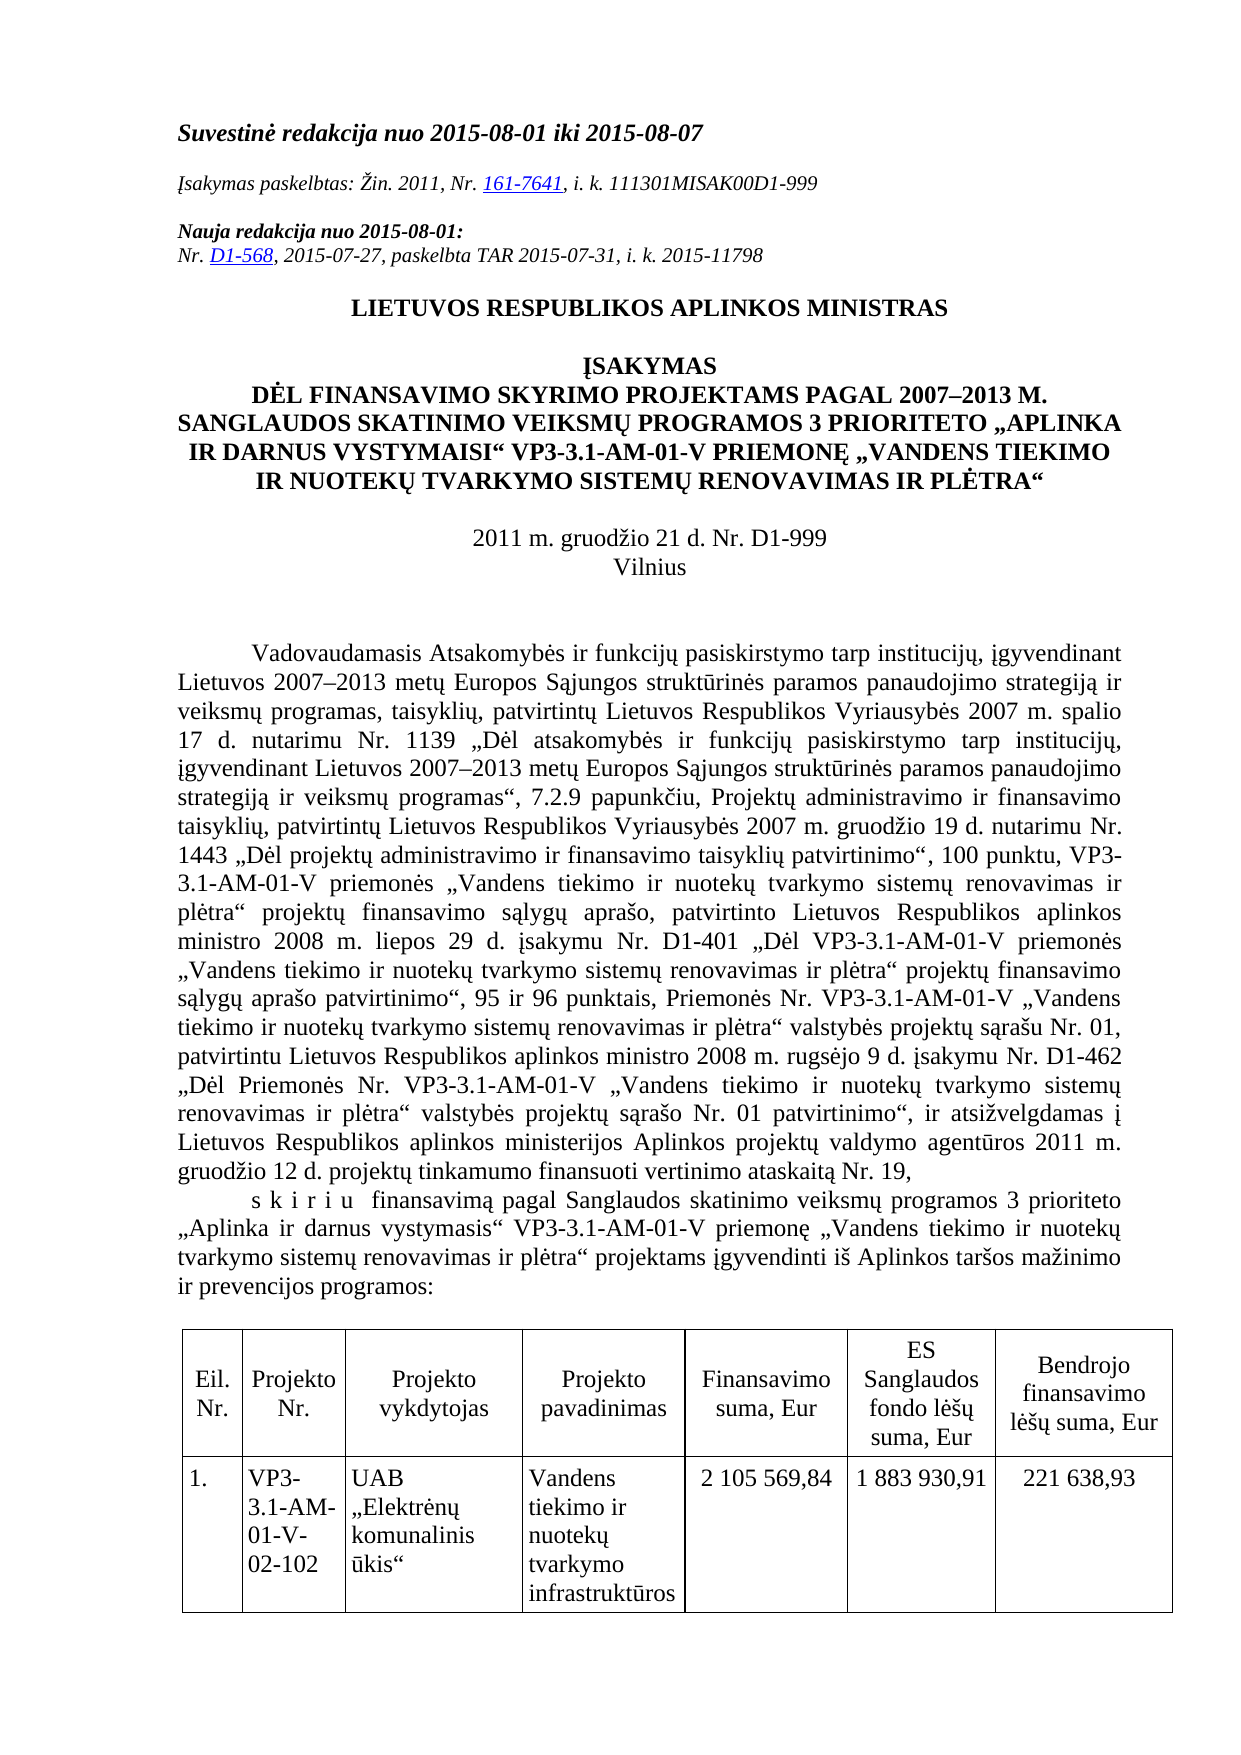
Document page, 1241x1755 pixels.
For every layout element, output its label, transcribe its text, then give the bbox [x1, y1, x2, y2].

text Nr. D1-568, 2015-07-27, paskelbta TAR 2015-07-31, i. k. 2015-11798 [177, 243, 1122, 267]
text Nauja redakcija nuo 2015-08-01: [177, 219, 1122, 243]
table_cell 2 105 569,84 [686, 1457, 847, 1612]
table_cell 221 638,93 [996, 1457, 1172, 1612]
text LIETUVOS RESPUBLIKOS APLINKOS MINISTRAS [177, 293, 1122, 322]
table_header Eil.Nr. [183, 1330, 242, 1456]
table_header ES Sanglaudos fondo lėšų suma, Eur [848, 1330, 995, 1456]
text ĮSAKYMAS [177, 351, 1122, 380]
text Vadovaudamasis Atsakomybės ir funkcijų pasiskirstymo tarp institucijų, įgyvendinant Lietuvos 2007–2013 metų Europos Sąjungos struktūrinės paramos panaudojimo strategiją ir veiksmų programas, taisyklių, patvirtintų Lietuvos Respublikos Vyriausybės 2007 m. spalio 17 d. nutarimu Nr. 1139 „Dėl atsakomybės ir funkcijų pasiskirstymo tarp institucijų, įgyvendinant Lietuvos 2007–2013 metų Europos Sąjungos struktūrinės paramos panaudojimo strategiją ir veiksmų programas“, 7.2.9 papunkčiu, Projektų administravimo ir finansavimo taisyklių, patvirtintų Lietuvos Respublikos Vyriausybės 2007 m. gruodžio 19 d. nutarimu Nr. 1443 „Dėl projektų administravimo ir finansavimo taisyklių patvirtinimo“, 100 punktu, VP3-3.1-AM-01-V priemonės „Vandens tiekimo ir nuotekų tvarkymo sistemų renovavimas ir plėtra“ projektų finansavimo sąlygų aprašo, patvirtinto Lietuvos Respublikos aplinkos ministro 2008 m. liepos 29 d. įsakymu Nr. D1-401 „Dėl VP3-3.1-AM-01-V priemonės „Vandens tiekimo ir nuotekų tvarkymo sistemų renovavimas ir plėtra“ projektų finansavimo sąlygų aprašo patvirtinimo“, 95 ir 96 punktais, Priemonės Nr. VP3-3.1-AM-01-V „Vandens tiekimo ir nuotekų tvarkymo sistemų renovavimas ir plėtra“ valstybės projektų sąrašu Nr. 01, patvirtintu Lietuvos Respublikos aplinkos ministro 2008 m. rugsėjo 9 d. įsakymu Nr. D1-462 „Dėl Priemonės Nr. VP3-3.1-AM-01-V „Vandens tiekimo ir nuotekų tvarkymo sistemų renovavimas ir plėtra“ valstybės projektų sąrašo Nr. 01 patvirtinimo“, ir atsižvelgdamas į Lietuvos Respublikos aplinkos ministerijos Aplinkos projektų valdymo agentūros 2011 m. gruodžio 12 d. projektų tinkamumo finansuoti vertinimo ataskaitą Nr. 19, [177, 638, 1122, 1185]
text s k i r i u finansavimą pagal Sanglaudos skatinimo veiksmų programos 3 prioriteto „Aplinka ir darnus vystymasis“ VP3-3.1-AM-01-V priemonę „Vandens tiekimo ir nuotekų tvarkymo sistemų renovavimas ir plėtra“ projektams įgyvendinti iš Aplinkos taršos mažinimo ir prevencijos programos: [177, 1185, 1122, 1300]
table_cell 1 883 930,91 [848, 1457, 995, 1612]
text Vilnius [177, 552, 1122, 581]
table_cell UAB „Elektrėnų komunalinis ūkis“ [346, 1457, 522, 1612]
text 2011 m. gruodžio 21 d. Nr. D1-999 [177, 523, 1122, 552]
text DĖL FINANSAVIMO SKYRIMO PROJEKTAMS PAGAL 2007–2013 M. SANGLAUDOS SKATINIMO VEIKSMŲ PROGRAMOS 3 PRIORITETO „APLINKA IR DARNUS VYSTYMAISI“ VP3-3.1-AM-01-V PRIEMONĘ „VANDENS TIEKIMO IR NUOTEKŲ TVARKYMO SISTEMŲ RENOVAVIMAS IR PLĖTRA“ [177, 380, 1122, 495]
text Įsakymas paskelbtas: Žin. 2011, Nr. 161-7641, i. k. 111301MISAK00D1-999 [177, 171, 1122, 195]
table_header Bendrojo finansavimo lėšų suma, Eur [996, 1330, 1172, 1456]
table_cell VP3-3.1-AM-01-V-02-102 [243, 1457, 345, 1612]
table_header Finansavimo suma, Eur [686, 1330, 847, 1456]
table_header Projekto pavadinimas [523, 1330, 684, 1456]
table_header Projekto vykdytojas [346, 1330, 522, 1456]
text Suvestinė redakcija nuo 2015-08-01 iki 2015-08-07 [177, 118, 1122, 147]
table_cell Vandens tiekimo ir nuotekų tvarkymo infrastruktūros [523, 1457, 684, 1612]
table_cell 1. [183, 1457, 242, 1612]
table_header Projekto Nr. [243, 1330, 345, 1456]
